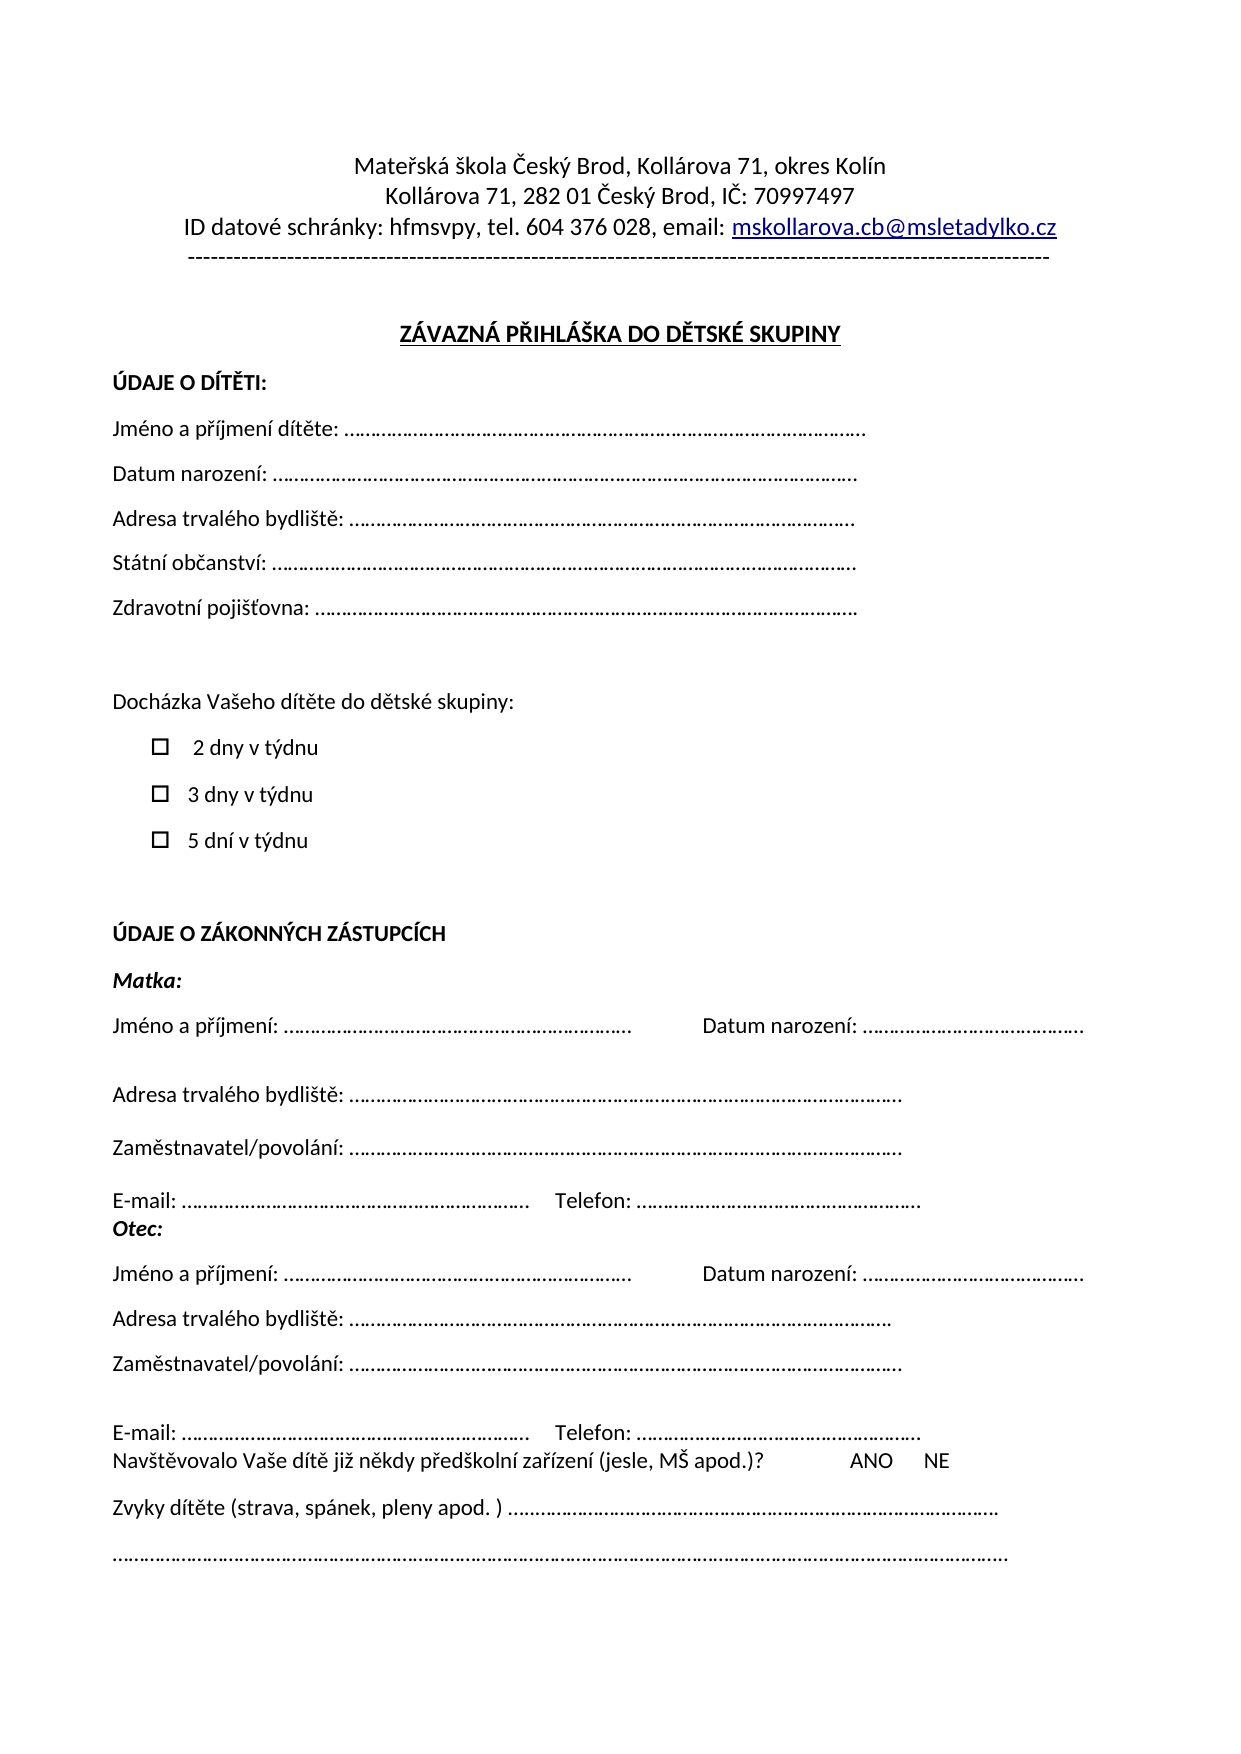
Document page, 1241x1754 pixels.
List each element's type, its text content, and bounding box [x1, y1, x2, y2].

text Navštěvovalo Vaše dítě již někdy předškolní zařízení (jesle, MŠ apod.)? ANO NE [112, 1446, 1128, 1474]
text Jméno a příjmení: ………………………………………………………… Datum narození: …………………………………… [112, 1011, 1128, 1039]
list 3 dny v týdnu [150, 780, 1128, 808]
text Datum narození: ………………………………………………………………………………………………… [112, 459, 1128, 487]
text E-mail: ………………………………………………………… Telefon: ……………………………………………… [112, 1418, 1128, 1446]
text Adresa trvalého bydliště: …………………………………………………………………………………………. [112, 1304, 1128, 1332]
text Jméno a příjmení dítěte: ……………………………………………………………………………………… [112, 414, 1128, 442]
text Zaměstnavatel/povolání: …………………………………………………………………………………………… [112, 1133, 1128, 1162]
text Otec: [112, 1214, 1128, 1243]
text Jméno a příjmení: ………………………………………………………… Datum narození: …………………………………… [112, 1259, 1128, 1287]
list 5 dní v týdnu [150, 826, 1128, 854]
text Docházka Vašeho dítěte do dětské skupiny: [112, 687, 1128, 715]
text E-mail: ………………………………………………………… Telefon: ……………………………………………… [112, 1187, 1128, 1214]
text Zvyky dítěte (strava, spánek, pleny apod. ) …..……………………………………………………………………………. [112, 1493, 1128, 1521]
text Adresa trvalého bydliště: …………………………………………………………………………………… [112, 504, 1128, 532]
text Zdravotní pojišťovna: …………………………………………………………………………………………. [112, 593, 1128, 621]
text Mateřská škola Český Brod, Kollárova 71, okres Kolín Kollárova 71, 282 01 Český Brod, IČ: 70997497 ID datové schránky: hfmsvpy, tel. 604 376 028, email: mskollarova.cb@msletadylko.cz ----------------------------------------------------------------------------------------------------------------- [112, 150, 1128, 272]
text ZÁVAZNÁ PŘIHLÁŠKA DO DĚTSKÉ SKUPINY [112, 319, 1128, 349]
text Matka: [112, 966, 1128, 994]
text Zaměstnavatel/povolání: …………………………………………………………………………………………… [112, 1349, 1128, 1377]
text ÚDAJE O DÍTĚTI: [112, 368, 1128, 396]
text Adresa trvalého bydliště: …………………………………………………………………………………………… [112, 1081, 1128, 1108]
list 2 dny v týdnu [150, 733, 1128, 761]
text Státní občanství: ………………………………………………………………………………………………… [112, 548, 1128, 577]
text ÚDAJE O ZÁKONNÝCH ZÁSTUPCÍCH [112, 919, 1128, 948]
text …………………………………………………………………………………………………………………………………………………….. [112, 1539, 1128, 1567]
